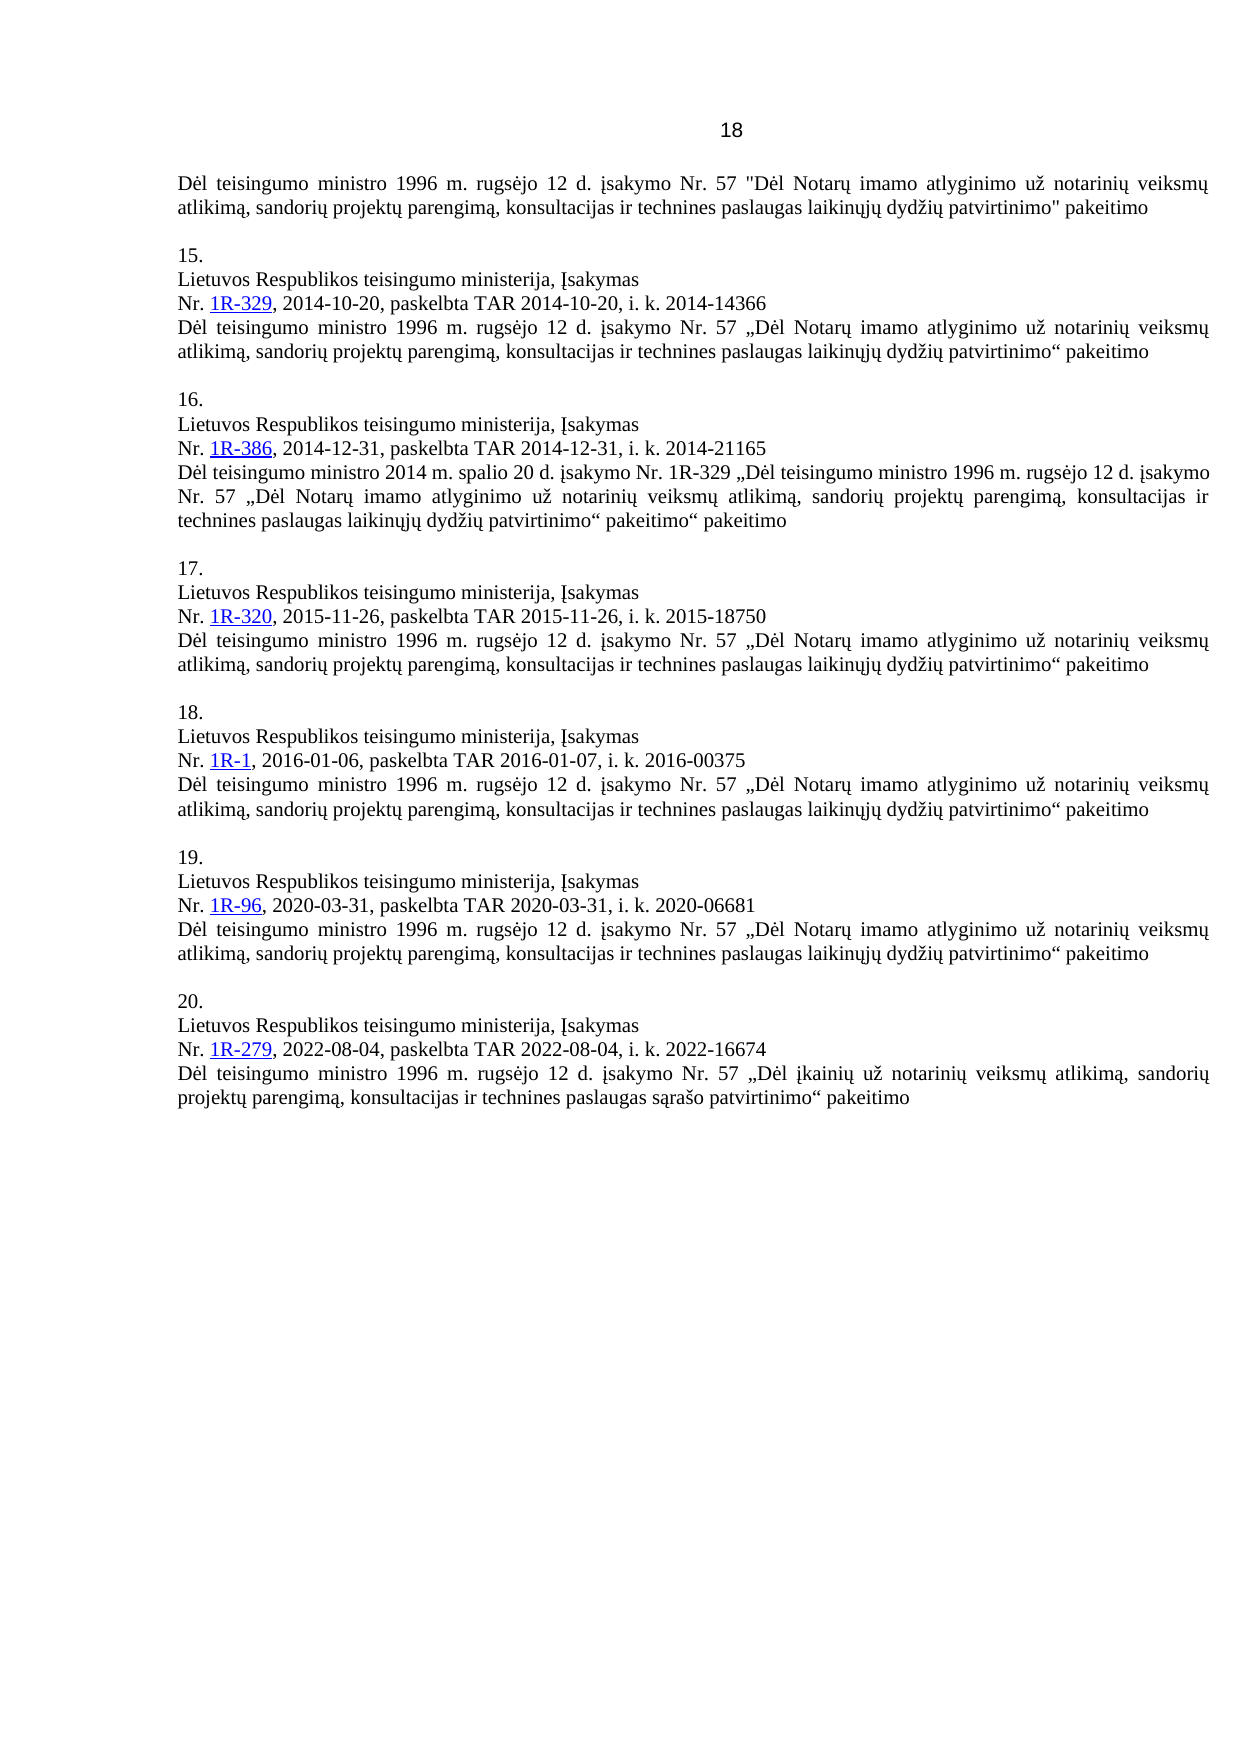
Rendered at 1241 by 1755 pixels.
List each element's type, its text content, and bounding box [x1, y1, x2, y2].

text Nr. 1R-1, 2016-01-06, paskelbta TAR 2016-01-07, i. k. 2016-00375 [177, 748, 1211, 772]
text 20. [177, 989, 1211, 1013]
text Lietuvos Respublikos teisingumo ministerija, Įsakymas [177, 411, 1211, 436]
text Dėl teisingumo ministro 1996 m. rugsėjo 12 d. įsakymo Nr. 57 „Dėl įkainių už notarinių veiksmų atlikimą, sandorių projektų parengimą, konsultacijas ir technines paslaugas sąrašo patvirtinimo“ pakeitimo [177, 1061, 1211, 1109]
text Dėl teisingumo ministro 2014 m. spalio 20 d. įsakymo Nr. 1R-329 „Dėl teisingumo ministro 1996 m. rugsėjo 12 d. įsakymo Nr. 57 „Dėl Notarų imamo atlyginimo už notarinių veiksmų atlikimą, sandorių projektų parengimą, konsultacijas ir technines paslaugas laikinųjų dydžių patvirtinimo“ pakeitimo“ pakeitimo [177, 459, 1211, 532]
text Dėl teisingumo ministro 1996 m. rugsėjo 12 d. įsakymo Nr. 57 „Dėl Notarų imamo atlyginimo už notarinių veiksmų atlikimą, sandorių projektų parengimą, konsultacijas ir technines paslaugas laikinųjų dydžių patvirtinimo“ pakeitimo [177, 628, 1211, 676]
text Dėl teisingumo ministro 1996 m. rugsėjo 12 d. įsakymo Nr. 57 „Dėl Notarų imamo atlyginimo už notarinių veiksmų atlikimą, sandorių projektų parengimą, konsultacijas ir technines paslaugas laikinųjų dydžių patvirtinimo“ pakeitimo [177, 772, 1211, 821]
text Lietuvos Respublikos teisingumo ministerija, Įsakymas [177, 580, 1211, 604]
text 19. [177, 844, 1211, 869]
text 17. [177, 556, 1211, 580]
text Lietuvos Respublikos teisingumo ministerija, Įsakymas [177, 1013, 1211, 1037]
text Nr. 1R-329, 2014-10-20, paskelbta TAR 2014-10-20, i. k. 2014-14366 [177, 291, 1211, 315]
text Nr. 1R-279, 2022-08-04, paskelbta TAR 2022-08-04, i. k. 2022-16674 [177, 1037, 1211, 1061]
text Nr. 1R-96, 2020-03-31, paskelbta TAR 2020-03-31, i. k. 2020-06681 [177, 893, 1211, 917]
text Nr. 1R-386, 2014-12-31, paskelbta TAR 2014-12-31, i. k. 2014-21165 [177, 436, 1211, 459]
text Dėl teisingumo ministro 1996 m. rugsėjo 12 d. įsakymo Nr. 57 „Dėl Notarų imamo atlyginimo už notarinių veiksmų atlikimą, sandorių projektų parengimą, konsultacijas ir technines paslaugas laikinųjų dydžių patvirtinimo“ pakeitimo [177, 917, 1211, 965]
text Dėl teisingumo ministro 1996 m. rugsėjo 12 d. įsakymo Nr. 57 „Dėl Notarų imamo atlyginimo už notarinių veiksmų atlikimą, sandorių projektų parengimą, konsultacijas ir technines paslaugas laikinųjų dydžių patvirtinimo“ pakeitimo [177, 315, 1211, 363]
text Lietuvos Respublikos teisingumo ministerija, Įsakymas [177, 869, 1211, 893]
text Lietuvos Respublikos teisingumo ministerija, Įsakymas [177, 724, 1211, 748]
text Lietuvos Respublikos teisingumo ministerija, Įsakymas [177, 267, 1211, 291]
text 15. [177, 243, 1211, 267]
text Dėl teisingumo ministro 1996 m. rugsėjo 12 d. įsakymo Nr. 57 "Dėl Notarų imamo atlyginimo už notarinių veiksmų atlikimą, sandorių projektų parengimą, konsultacijas ir technines paslaugas laikinųjų dydžių patvirtinimo" pakeitimo [177, 171, 1211, 219]
text Nr. 1R-320, 2015-11-26, paskelbta TAR 2015-11-26, i. k. 2015-18750 [177, 604, 1211, 628]
text 18. [177, 700, 1211, 724]
text 16. [177, 387, 1211, 411]
